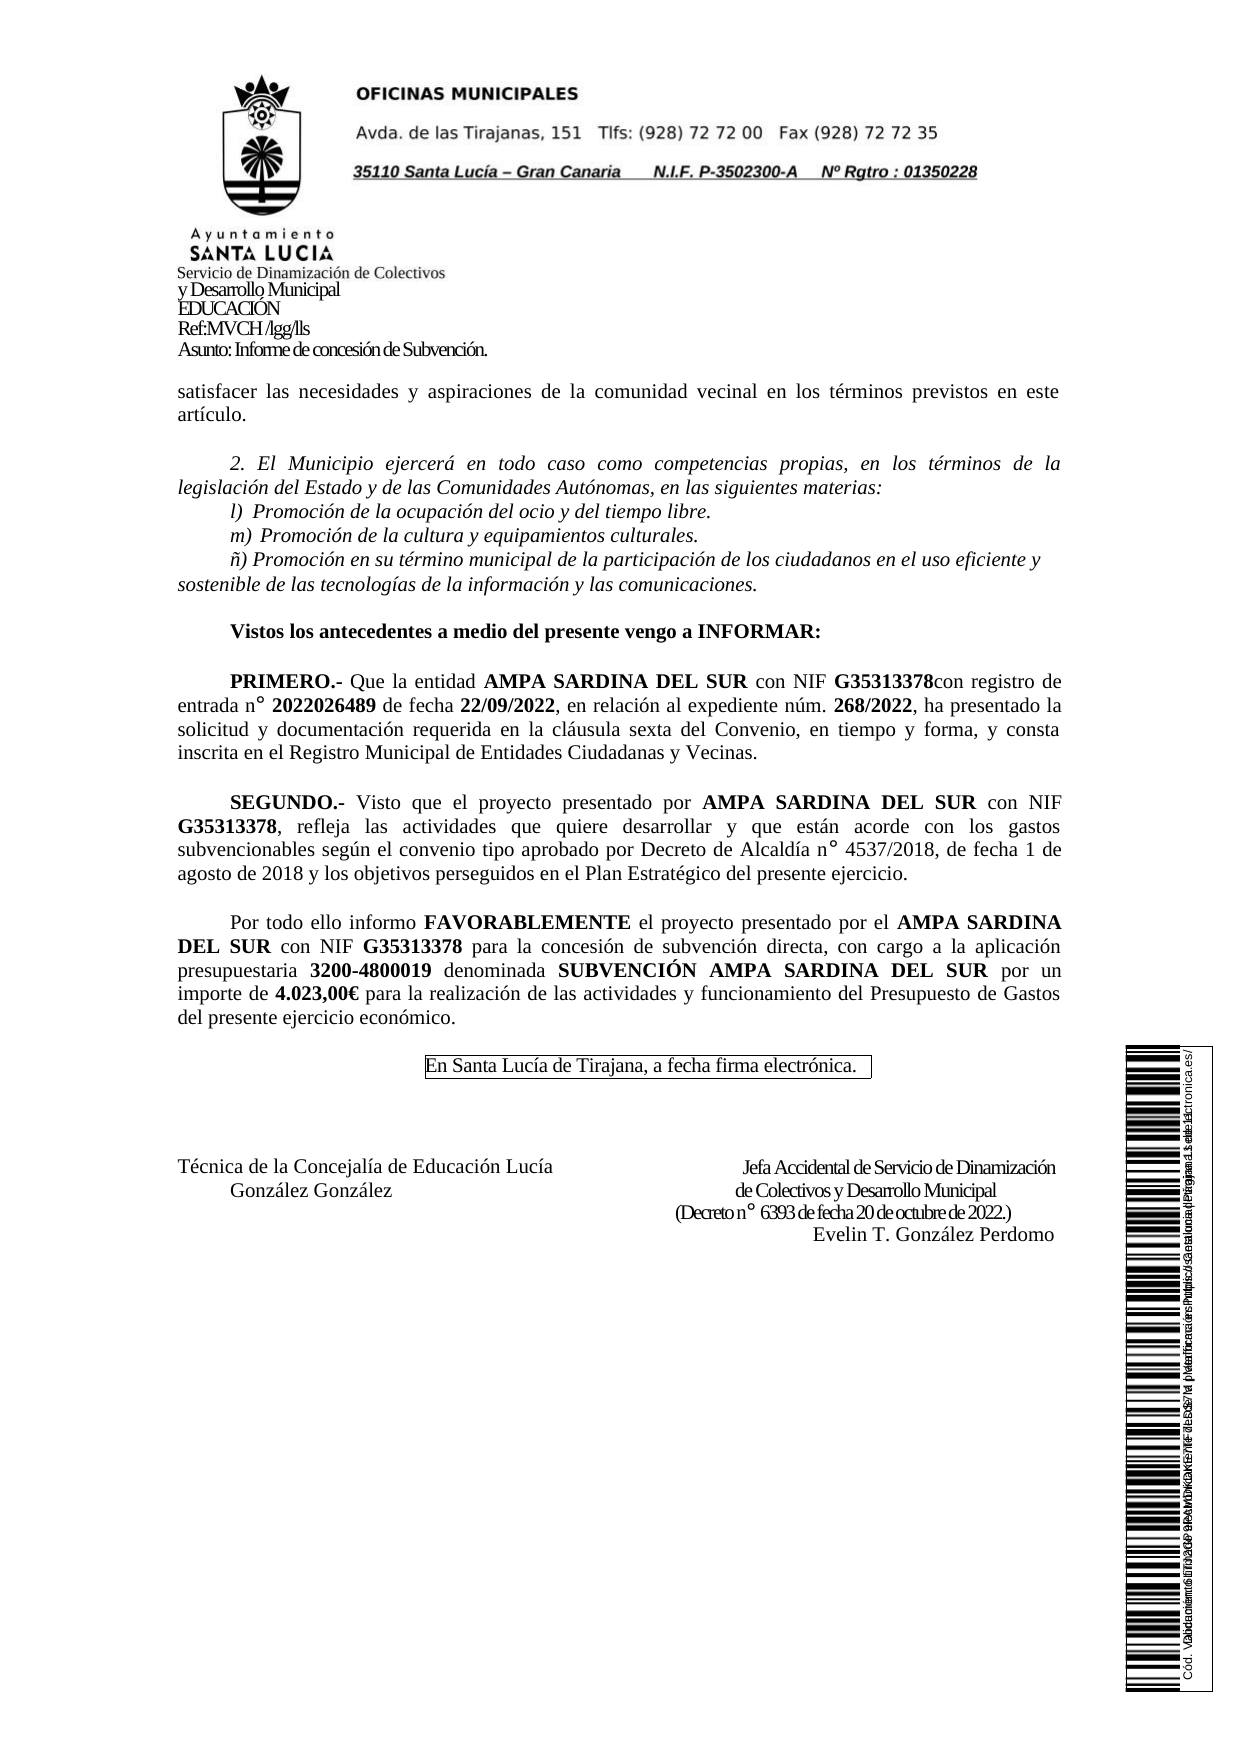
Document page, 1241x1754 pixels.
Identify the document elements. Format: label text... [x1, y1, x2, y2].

text y Desarrollo Municipal [177, 284, 337, 300]
list Promoción de la ocupación del ocio y del tiempo libre. [230, 499, 1069, 523]
text SEGUNDO.- Visto que el proyecto presentado por AMPA SARDINA DEL SUR con NIF G35313378, refleja las actividades que quiere desarrollar y que están acorde con los gastos subvencionables según el convenio tipo aprobado por Decreto de Alcaldía n° 4537/2018, de fecha 1 de agosto de 2018 y los objetivos perseguidos en el Plan Estratégico del presente ejercicio. [177, 791, 1062, 885]
text Evelin T. González Perdomo [675, 1223, 1054, 1246]
picture [175, 73, 978, 284]
text 2. El Municipio ejercerá en todo caso como competencias propias, en los términos de la legislación del Estado y de las Comunidades Autónomas, en las siguientes materias: [177, 451, 1062, 499]
text En Santa Lucía de Tirajana, a fecha firma electrónica. [426, 1056, 871, 1077]
text ñ) Promoción en su término municipal de la participación de los ciudadanos en el uso eficiente y [230, 547, 1069, 571]
text Jefa Accidental de Servicio de Dinamización de Colectivos y Desarrollo Municipal [735, 1155, 1069, 1203]
text Ref:MVCH /lgg/lls [177, 319, 1069, 339]
text (Decreto n° 6393 de fecha 20 de octubre de 2022.) [675, 1204, 1069, 1223]
text satisfacer las necesidades y aspiraciones de la comunidad vecinal en los términos previstos en este artículo. [177, 379, 1062, 427]
text Vistos los antecedentes a medio del presente vengo a INFORMAR: [230, 619, 1069, 644]
table_header Cód. Validación: 6LTJ2GP9PAMDKDKE7TF7LDS7M | Verificación: https://santaluciadetirajana.sedelectronica.es/ Documento firmado electrónicamente desde la plataforma esPublico Gestiona | Página 11 de 11 [1180, 1047, 1212, 1691]
text PRIMERO.- Que la entidad AMPA SARDINA DEL SUR con NIF G35313378con registro de entrada n° 2022026489 de fecha 22/09/2022, en relación al expediente núm. 268/2022, ha presentado la solicitud y documentación requerida en la cláusula sexta del Convenio, en tiempo y forma, y consta inscrita en el Registro Municipal de Entidades Ciudadanas y Vecinas. [177, 670, 1062, 764]
text sostenible de las tecnologías de la información y las comunicaciones. [177, 572, 1069, 596]
list Promoción de la cultura y equipamientos culturales. [230, 523, 1069, 547]
picture [1127, 1047, 1180, 1691]
text y Desarrollo Municipal [321, 283, 1069, 300]
text Por todo ello informo FAVORABLEMENTE el proyecto presentado por el AMPA SARDINA DEL SUR con NIF G35313378 para la concesión de subvención directa, con cargo a la aplicación presupuestaria 3200-4800019 denominada SUBVENCIÓN AMPA SARDINA DEL SUR por un importe de 4.023,00€ para la realización de las actividades y funcionamiento del Presupuesto de Gastos del presente ejercicio económico. [177, 911, 1062, 1029]
text Técnica de la Concejalía de Educación Lucía González González [177, 1155, 557, 1202]
text EDUCACIÓN [177, 300, 1069, 319]
text Asunto: Informe de concesión de Subvención. [177, 339, 1069, 361]
